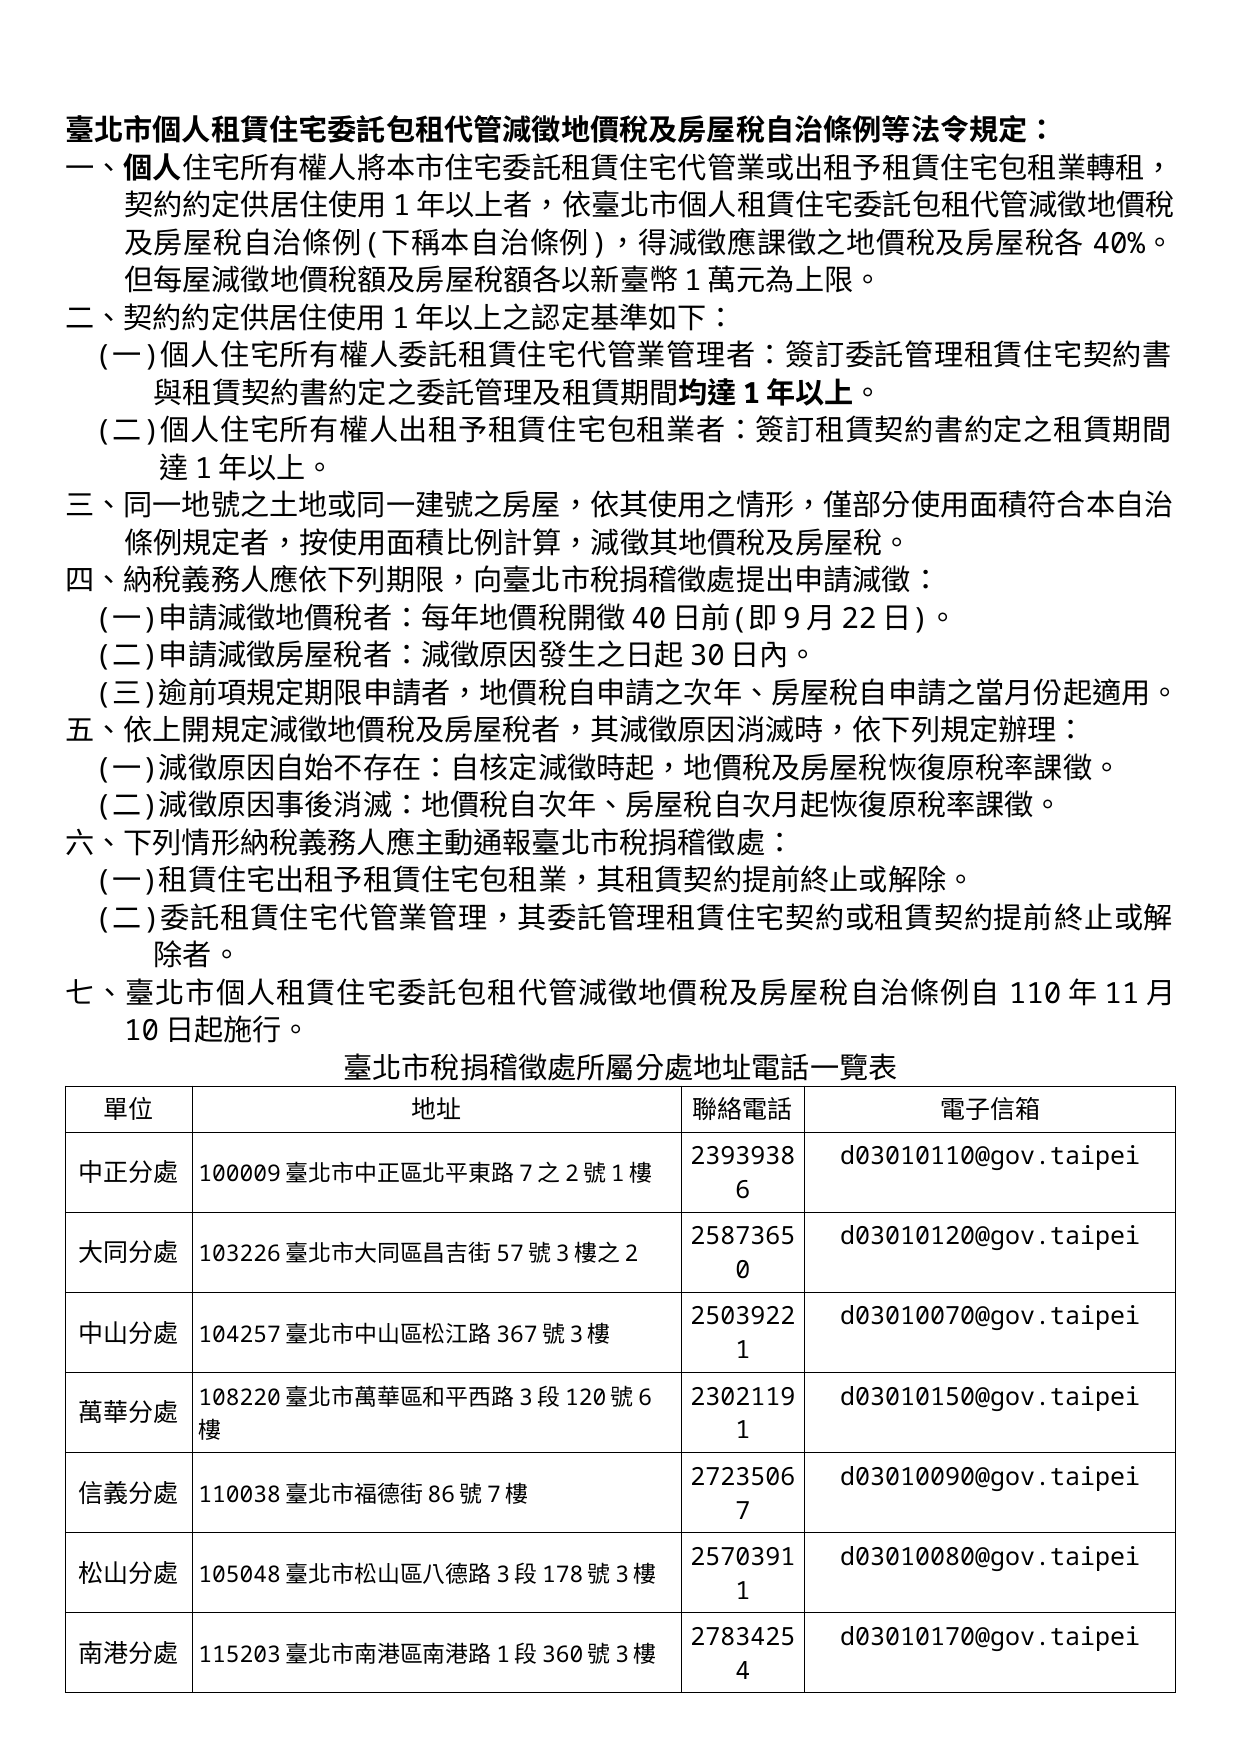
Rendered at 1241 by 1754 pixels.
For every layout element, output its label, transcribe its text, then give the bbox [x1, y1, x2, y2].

text (二)申請減徵房屋稅者：減徵原因發生之日起30日內。 [94, 636, 1175, 673]
text (一)個人住宅所有權人委託租賃住宅代管業管理者：簽訂委託管理租賃住宅契約書與租賃契約書約定之委託管理及租賃期間均達1年以上。 [94, 336, 1175, 411]
text 三、同一地號之土地或同一建號之房屋，依其使用之情形，僅部分使用面積符合本自治條例規定者，按使用面積比例計算，減徵其地價稅及房屋稅。 [65, 486, 1175, 561]
table_cell d03010070@gov.taipei [805, 1293, 1175, 1372]
table_cell 110038臺北市福德街86號7樓 [193, 1453, 681, 1532]
table_cell d03010110@gov.taipei [805, 1133, 1175, 1212]
text 臺北市個人租賃住宅委託包租代管減徵地價稅及房屋稅自治條例等法令規定： [65, 111, 1175, 148]
table_cell d03010170@gov.taipei [805, 1613, 1175, 1692]
table_cell d03010080@gov.taipei [805, 1533, 1175, 1612]
table_cell 中正分處 [66, 1133, 192, 1212]
table_cell 115203臺北市南港區南港路1段360號3樓 [193, 1613, 681, 1692]
table_header 電子信箱 [805, 1087, 1175, 1132]
text (一)申請減徵地價稅者：每年地價稅開徵40日前(即9月22日)。 [94, 598, 1175, 636]
table_cell 23939386 [682, 1133, 804, 1212]
text (二)減徵原因事後消滅：地價稅自次年、房屋稅自次月起恢復原稅率課徵。 [94, 786, 1175, 823]
table_cell 大同分處 [66, 1213, 192, 1292]
text 一、個人住宅所有權人將本市住宅委託租賃住宅代管業或出租予租賃住宅包租業轉租，契約約定供居住使用1年以上者，依臺北市個人租賃住宅委託包租代管減徵地價稅及房屋稅自治條例(下稱本自治條例)，得減徵應課徵之地價稅及房屋稅各40%。但每屋減徵地價稅額及房屋稅額各以新臺幣1萬元為上限。 [65, 148, 1175, 298]
table_cell 25873650 [682, 1213, 804, 1292]
text (一)減徵原因自始不存在：自核定減徵時起，地價稅及房屋稅恢復原稅率課徵。 [94, 748, 1175, 786]
text 二、契約約定供居住使用1年以上之認定基準如下： [65, 298, 1175, 336]
table_cell 南港分處 [66, 1613, 192, 1692]
text 七、臺北市個人租賃住宅委託包租代管減徵地價稅及房屋稅自治條例自110年11月10日起施行。 [65, 973, 1175, 1048]
table_header 聯絡電話 [682, 1087, 804, 1132]
table_cell 25703911 [682, 1533, 804, 1612]
text 六、下列情形納稅義務人應主動通報臺北市稅捐稽徵處： [65, 823, 1175, 861]
table_cell d03010120@gov.taipei [805, 1213, 1175, 1292]
table_cell 27834254 [682, 1613, 804, 1692]
table_cell 100009臺北市中正區北平東路7之2號1樓 [193, 1133, 681, 1212]
table_cell 108220臺北市萬華區和平西路3段120號6樓 [193, 1373, 681, 1452]
text (二)個人住宅所有權人出租予租賃住宅包租業者：簽訂租賃契約書約定之租賃期間達1年以上。 [94, 411, 1175, 486]
text 五、依上開規定減徵地價稅及房屋稅者，其減徵原因消滅時，依下列規定辦理： [65, 711, 1175, 748]
text 臺北市稅捐稽徵處所屬分處地址電話一覽表 [65, 1048, 1175, 1086]
table_cell 23021191 [682, 1373, 804, 1452]
table_cell 27235067 [682, 1453, 804, 1532]
table_cell 105048臺北市松山區八德路3段178號3樓 [193, 1533, 681, 1612]
table_cell d03010150@gov.taipei [805, 1373, 1175, 1452]
table_cell 信義分處 [66, 1453, 192, 1532]
table_cell d03010090@gov.taipei [805, 1453, 1175, 1532]
text (二)委託租賃住宅代管業管理，其委託管理租賃住宅契約或租賃契約提前終止或解除者。 [94, 898, 1175, 973]
text 四、納稅義務人應依下列期限，向臺北市稅捐稽徵處提出申請減徵： [65, 561, 1175, 598]
text (一)租賃住宅出租予租賃住宅包租業，其租賃契約提前終止或解除。 [94, 861, 1175, 898]
text (三)逾前項規定期限申請者，地價稅自申請之次年、房屋稅自申請之當月份起適用。 [94, 673, 1175, 711]
table_cell 中山分處 [66, 1293, 192, 1372]
table_cell 25039221 [682, 1293, 804, 1372]
table_cell 103226臺北市大同區昌吉街57號3樓之2 [193, 1213, 681, 1292]
table_cell 104257臺北市中山區松江路367號3樓 [193, 1293, 681, 1372]
table_cell 萬華分處 [66, 1373, 192, 1452]
table_header 單位 [66, 1087, 192, 1132]
table_header 地址 [193, 1087, 681, 1132]
table_cell 松山分處 [66, 1533, 192, 1612]
